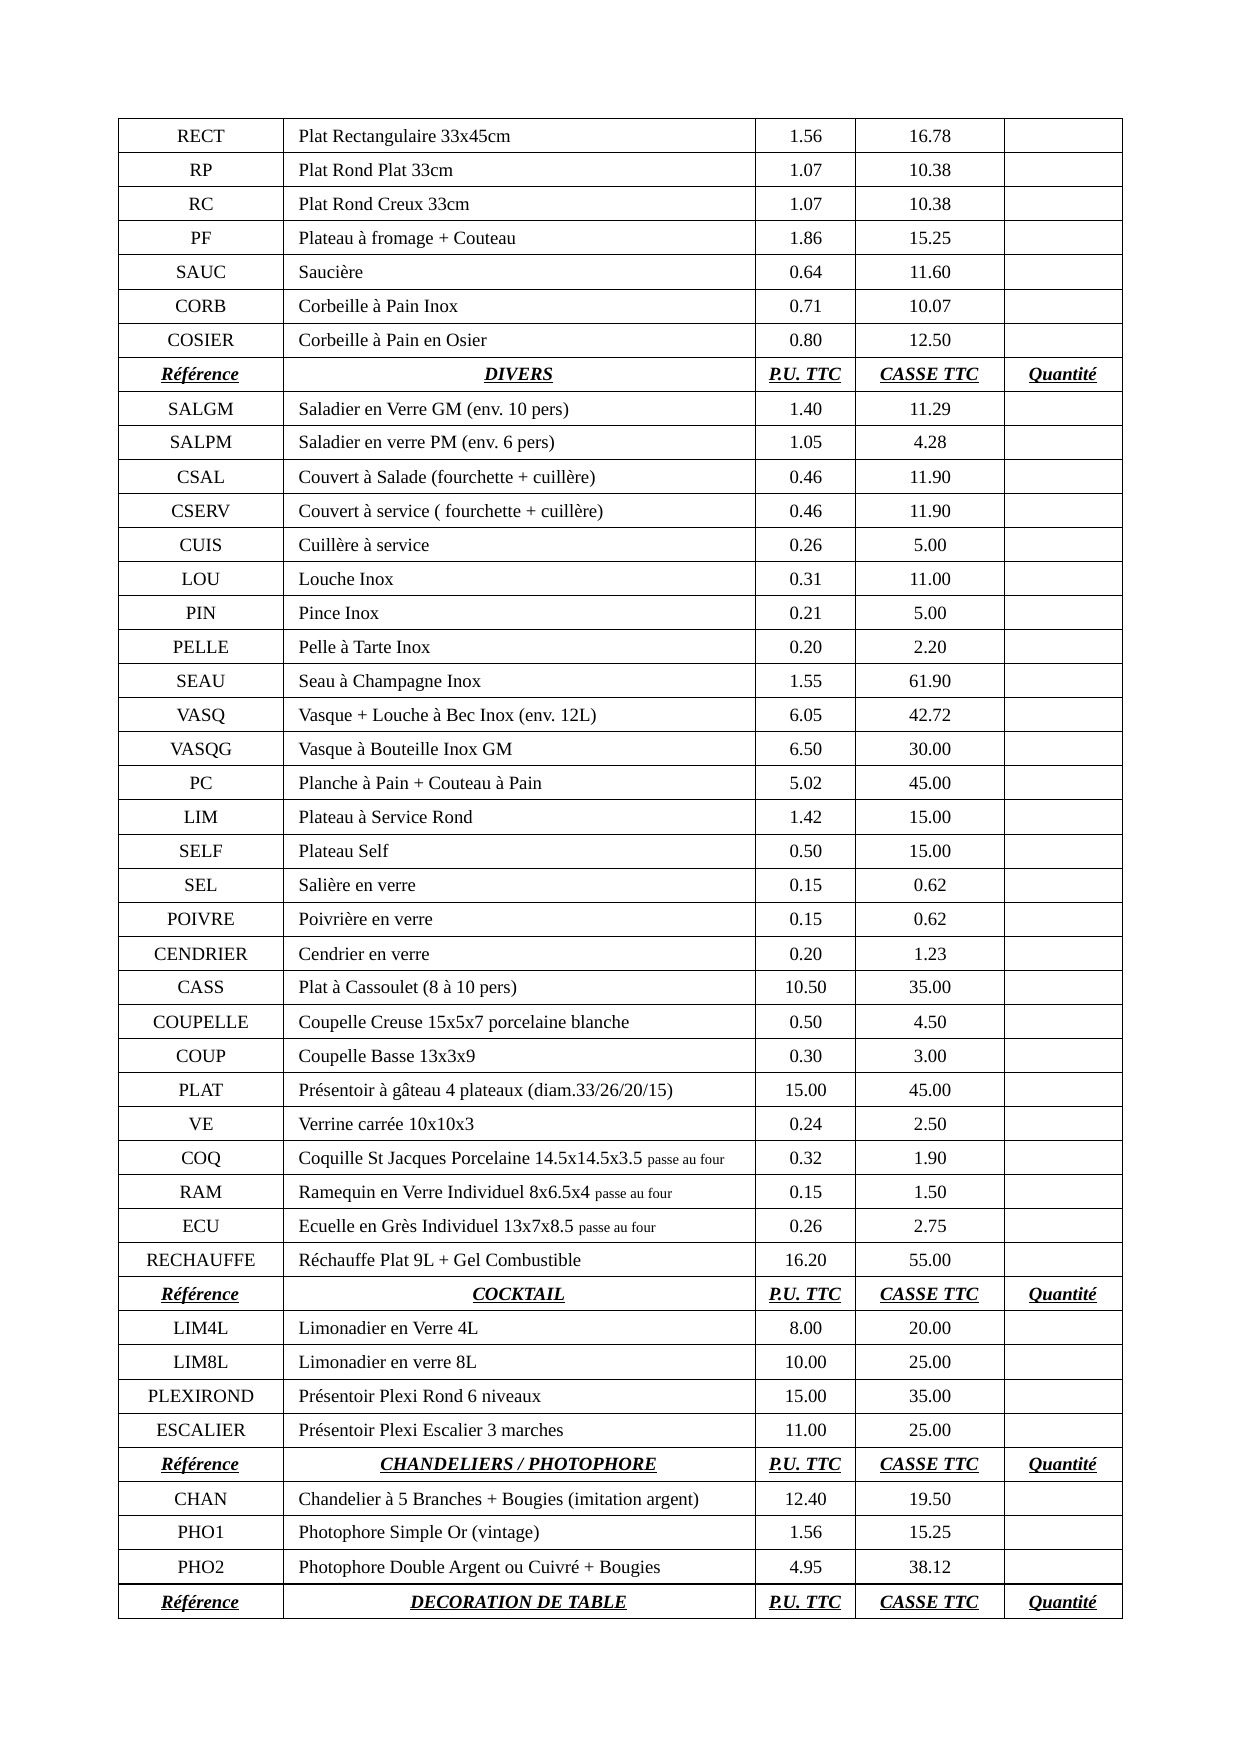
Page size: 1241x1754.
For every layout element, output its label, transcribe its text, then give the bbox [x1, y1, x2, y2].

table_cell SEL [119, 869, 283, 902]
table_cell Saladier en Verre GM (env. 10 pers) [284, 392, 755, 425]
table_cell Vasque à Bouteille Inox GM [284, 732, 755, 765]
table_cell POIVRE [119, 903, 283, 936]
table_cell Présentoir Plexi Escalier 3 marches [284, 1414, 755, 1447]
table_cell [1005, 426, 1122, 459]
table_cell [1005, 324, 1122, 357]
table_cell P.U. TTC [756, 358, 855, 391]
table_cell Saucière [284, 255, 755, 288]
table_cell 0.30 [756, 1039, 855, 1072]
table_cell 42.72 [856, 698, 1004, 731]
table_cell 0.31 [756, 562, 855, 595]
table_cell VASQG [119, 732, 283, 765]
table_cell 0.80 [756, 324, 855, 357]
table_cell 0.46 [756, 494, 855, 527]
table_cell 55.00 [856, 1243, 1004, 1276]
table_cell 0.15 [756, 1175, 855, 1208]
table_cell 10.38 [856, 153, 1004, 186]
table_cell 1.90 [856, 1141, 1004, 1174]
table_cell 1.56 [756, 119, 855, 152]
table_cell Coupelle Basse 13x3x9 [284, 1039, 755, 1072]
table_cell Plateau à fromage + Couteau [284, 221, 755, 254]
table_cell [1005, 903, 1122, 936]
table_cell 0.62 [856, 869, 1004, 902]
table_cell Quantité [1005, 1448, 1122, 1481]
table_cell LIM [119, 800, 283, 833]
table_cell Limonadier en Verre 4L [284, 1311, 755, 1344]
table_cell 35.00 [856, 971, 1004, 1004]
table_cell 45.00 [856, 1073, 1004, 1106]
table_cell RC [119, 187, 283, 220]
table_cell CUIS [119, 528, 283, 561]
table_cell Ramequin en Verre Individuel 8x6.5x4 passe au four [284, 1175, 755, 1208]
table_cell Plat Rond Plat 33cm [284, 153, 755, 186]
table_cell 4.95 [756, 1550, 855, 1583]
table_cell [1005, 1175, 1122, 1208]
table_cell Plat Rond Creux 33cm [284, 187, 755, 220]
table_cell 1.86 [756, 221, 855, 254]
table_cell 10.00 [756, 1345, 855, 1378]
table_cell ESCALIER [119, 1414, 283, 1447]
table_cell 25.00 [856, 1345, 1004, 1378]
table_cell [1005, 732, 1122, 765]
table_cell CASSE TTC [856, 358, 1004, 391]
table_cell [1005, 187, 1122, 220]
table_cell [1005, 1209, 1122, 1242]
table_cell 11.00 [756, 1414, 855, 1447]
table_cell [1005, 869, 1122, 902]
table_cell 15.00 [856, 835, 1004, 867]
table_cell Cuillère à service [284, 528, 755, 561]
table_cell SELF [119, 835, 283, 867]
table_cell 15.25 [856, 1516, 1004, 1549]
table_cell 1.07 [756, 153, 855, 186]
table_cell [1005, 494, 1122, 527]
table_cell CASSE TTC [856, 1277, 1004, 1310]
table_header CASSE TTC [856, 1585, 1004, 1618]
table_cell 6.05 [756, 698, 855, 731]
table_cell P.U. TTC [756, 1448, 855, 1481]
table_cell Corbeille à Pain en Osier [284, 324, 755, 357]
table_cell CSERV [119, 494, 283, 527]
table_cell [1005, 1039, 1122, 1072]
table_cell COSIER [119, 324, 283, 357]
table_cell Vasque + Louche à Bec Inox (env. 12L) [284, 698, 755, 731]
table_cell 25.00 [856, 1414, 1004, 1447]
table_cell Couvert à service ( fourchette + cuillère) [284, 494, 755, 527]
table_cell 1.40 [756, 392, 855, 425]
table_cell Plat Rectangulaire 33x45cm [284, 119, 755, 152]
table_cell RP [119, 153, 283, 186]
table_cell 30.00 [856, 732, 1004, 765]
table_cell LIM8L [119, 1345, 283, 1378]
table_cell Verrine carrée 10x10x3 [284, 1107, 755, 1140]
table_cell 0.24 [756, 1107, 855, 1140]
table_cell Planche à Pain + Couteau à Pain [284, 766, 755, 799]
table_cell DIVERS [284, 358, 755, 391]
table_cell 15.25 [856, 221, 1004, 254]
table_cell 0.26 [756, 1209, 855, 1242]
table_cell RECHAUFFE [119, 1243, 283, 1276]
table_cell Coupelle Creuse 15x5x7 porcelaine blanche [284, 1005, 755, 1038]
table_cell Ecuelle en Grès Individuel 13x7x8.5 passe au four [284, 1209, 755, 1242]
table_cell 10.50 [756, 971, 855, 1004]
table_cell Présentoir Plexi Rond 6 niveaux [284, 1380, 755, 1412]
table_cell 15.00 [856, 800, 1004, 833]
table_cell [1005, 119, 1122, 152]
table_cell Seau à Champagne Inox [284, 664, 755, 697]
table_cell PC [119, 766, 283, 799]
table_cell PLAT [119, 1073, 283, 1106]
table_cell Poivrière en verre [284, 903, 755, 936]
table_header P.U. TTC [756, 1585, 855, 1618]
table_cell ECU [119, 1209, 283, 1242]
table_cell CORB [119, 290, 283, 322]
table_cell Pince Inox [284, 596, 755, 629]
table_cell Cendrier en verre [284, 937, 755, 970]
table_cell P.U. TTC [756, 1277, 855, 1310]
table_cell 0.20 [756, 630, 855, 663]
table_cell LIM4L [119, 1311, 283, 1344]
table_cell Corbeille à Pain Inox [284, 290, 755, 322]
table_cell RECT [119, 119, 283, 152]
table_cell CSAL [119, 460, 283, 493]
table_cell [1005, 800, 1122, 833]
table_cell Réchauffe Plat 9L + Gel Combustible [284, 1243, 755, 1276]
table_cell Photophore Double Argent ou Cuivré + Bougies [284, 1550, 755, 1583]
table_cell 0.15 [756, 903, 855, 936]
table_cell 0.32 [756, 1141, 855, 1174]
table_cell [1005, 290, 1122, 322]
table_cell CASS [119, 971, 283, 1004]
table_cell 12.40 [756, 1482, 855, 1515]
table_cell 16.78 [856, 119, 1004, 152]
table_cell [1005, 1482, 1122, 1515]
table_cell 1.56 [756, 1516, 855, 1549]
table_cell CENDRIER [119, 937, 283, 970]
table_cell 11.90 [856, 494, 1004, 527]
table_cell Coquille St Jacques Porcelaine 14.5x14.5x3.5 passe au four [284, 1141, 755, 1174]
table_cell Quantité [1005, 358, 1122, 391]
table_cell Plateau Self [284, 835, 755, 867]
table_cell 20.00 [856, 1311, 1004, 1344]
table_cell 5.00 [856, 528, 1004, 561]
table_header DECORATION DE TABLE [284, 1585, 755, 1618]
table_cell 10.38 [856, 187, 1004, 220]
table_cell [1005, 1141, 1122, 1174]
table_cell PLEXIROND [119, 1380, 283, 1412]
table_cell VE [119, 1107, 283, 1140]
table_cell [1005, 698, 1122, 731]
table_cell 2.50 [856, 1107, 1004, 1140]
table_cell [1005, 1243, 1122, 1276]
table_cell Référence [119, 358, 283, 391]
table_cell 19.50 [856, 1482, 1004, 1515]
table_cell [1005, 664, 1122, 697]
table_cell 11.29 [856, 392, 1004, 425]
table_cell [1005, 630, 1122, 663]
table_cell PIN [119, 596, 283, 629]
table_cell 0.46 [756, 460, 855, 493]
table_cell 0.62 [856, 903, 1004, 936]
table_cell 11.90 [856, 460, 1004, 493]
table_cell CASSE TTC [856, 1448, 1004, 1481]
table_cell 8.00 [756, 1311, 855, 1344]
table_cell Quantité [1005, 1277, 1122, 1310]
table_cell 0.21 [756, 596, 855, 629]
table_cell 1.23 [856, 937, 1004, 970]
table_cell Plateau à Service Rond [284, 800, 755, 833]
table_cell PHO1 [119, 1516, 283, 1549]
table_cell 11.00 [856, 562, 1004, 595]
table_cell 1.07 [756, 187, 855, 220]
table_cell [1005, 1345, 1122, 1378]
table_cell 1.55 [756, 664, 855, 697]
table_cell [1005, 562, 1122, 595]
table_cell Limonadier en verre 8L [284, 1345, 755, 1378]
table_cell [1005, 1414, 1122, 1447]
table_cell Référence [119, 1277, 283, 1310]
table_cell SALGM [119, 392, 283, 425]
table_cell [1005, 1073, 1122, 1106]
table_cell Louche Inox [284, 562, 755, 595]
table_cell PHO2 [119, 1550, 283, 1583]
table_cell 0.50 [756, 835, 855, 867]
table_cell COUP [119, 1039, 283, 1072]
table_cell CHANDELIERS / PHOTOPHORE [284, 1448, 755, 1481]
table_cell COUPELLE [119, 1005, 283, 1038]
table_cell 0.26 [756, 528, 855, 561]
table_cell [1005, 1107, 1122, 1140]
table_cell [1005, 1005, 1122, 1038]
table_cell PF [119, 221, 283, 254]
table_cell [1005, 1380, 1122, 1412]
table_header Quantité [1005, 1585, 1122, 1618]
table_cell 45.00 [856, 766, 1004, 799]
table_cell Chandelier à 5 Branches + Bougies (imitation argent) [284, 1482, 755, 1515]
table_cell 35.00 [856, 1380, 1004, 1412]
table_cell Référence [119, 1448, 283, 1481]
table_cell 3.00 [856, 1039, 1004, 1072]
table_cell 0.15 [756, 869, 855, 902]
table_cell PELLE [119, 630, 283, 663]
table_cell 1.42 [756, 800, 855, 833]
table_cell 15.00 [756, 1380, 855, 1412]
table_cell [1005, 221, 1122, 254]
table_cell RAM [119, 1175, 283, 1208]
table_cell [1005, 153, 1122, 186]
table_cell 2.20 [856, 630, 1004, 663]
table_cell 4.28 [856, 426, 1004, 459]
table_cell Présentoir à gâteau 4 plateaux (diam.33/26/20/15) [284, 1073, 755, 1106]
table_cell 6.50 [756, 732, 855, 765]
table_cell [1005, 255, 1122, 288]
table_header Référence [119, 1585, 283, 1618]
table_cell [1005, 596, 1122, 629]
table_cell [1005, 528, 1122, 561]
table_cell 5.02 [756, 766, 855, 799]
table_cell [1005, 766, 1122, 799]
table_cell [1005, 460, 1122, 493]
table_cell Plat à Cassoulet (8 à 10 pers) [284, 971, 755, 1004]
table_cell Photophore Simple Or (vintage) [284, 1516, 755, 1549]
table_cell SEAU [119, 664, 283, 697]
table_cell SALPM [119, 426, 283, 459]
table_cell COCKTAIL [284, 1277, 755, 1310]
table_cell [1005, 835, 1122, 867]
table_cell 1.50 [856, 1175, 1004, 1208]
table_cell 16.20 [756, 1243, 855, 1276]
table_cell 0.71 [756, 290, 855, 322]
table_cell Saladier en verre PM (env. 6 pers) [284, 426, 755, 459]
table_cell VASQ [119, 698, 283, 731]
table_cell SAUC [119, 255, 283, 288]
table_cell 11.60 [856, 255, 1004, 288]
table_cell Salière en verre [284, 869, 755, 902]
table_cell 15.00 [756, 1073, 855, 1106]
table_cell Couvert à Salade (fourchette + cuillère) [284, 460, 755, 493]
table_cell [1005, 937, 1122, 970]
table_cell CHAN [119, 1482, 283, 1515]
table_cell 0.64 [756, 255, 855, 288]
table_cell 10.07 [856, 290, 1004, 322]
table_cell [1005, 1311, 1122, 1344]
table_cell [1005, 1516, 1122, 1549]
table_cell 0.50 [756, 1005, 855, 1038]
table_cell COQ [119, 1141, 283, 1174]
table_cell 0.20 [756, 937, 855, 970]
table_cell [1005, 971, 1122, 1004]
table_cell 38.12 [856, 1550, 1004, 1583]
table_cell 2.75 [856, 1209, 1004, 1242]
table_cell 12.50 [856, 324, 1004, 357]
table_cell 61.90 [856, 664, 1004, 697]
table_cell [1005, 1550, 1122, 1583]
table_cell [1005, 392, 1122, 425]
table_cell Pelle à Tarte Inox [284, 630, 755, 663]
table_cell 4.50 [856, 1005, 1004, 1038]
table_cell 5.00 [856, 596, 1004, 629]
table_cell 1.05 [756, 426, 855, 459]
table_cell LOU [119, 562, 283, 595]
